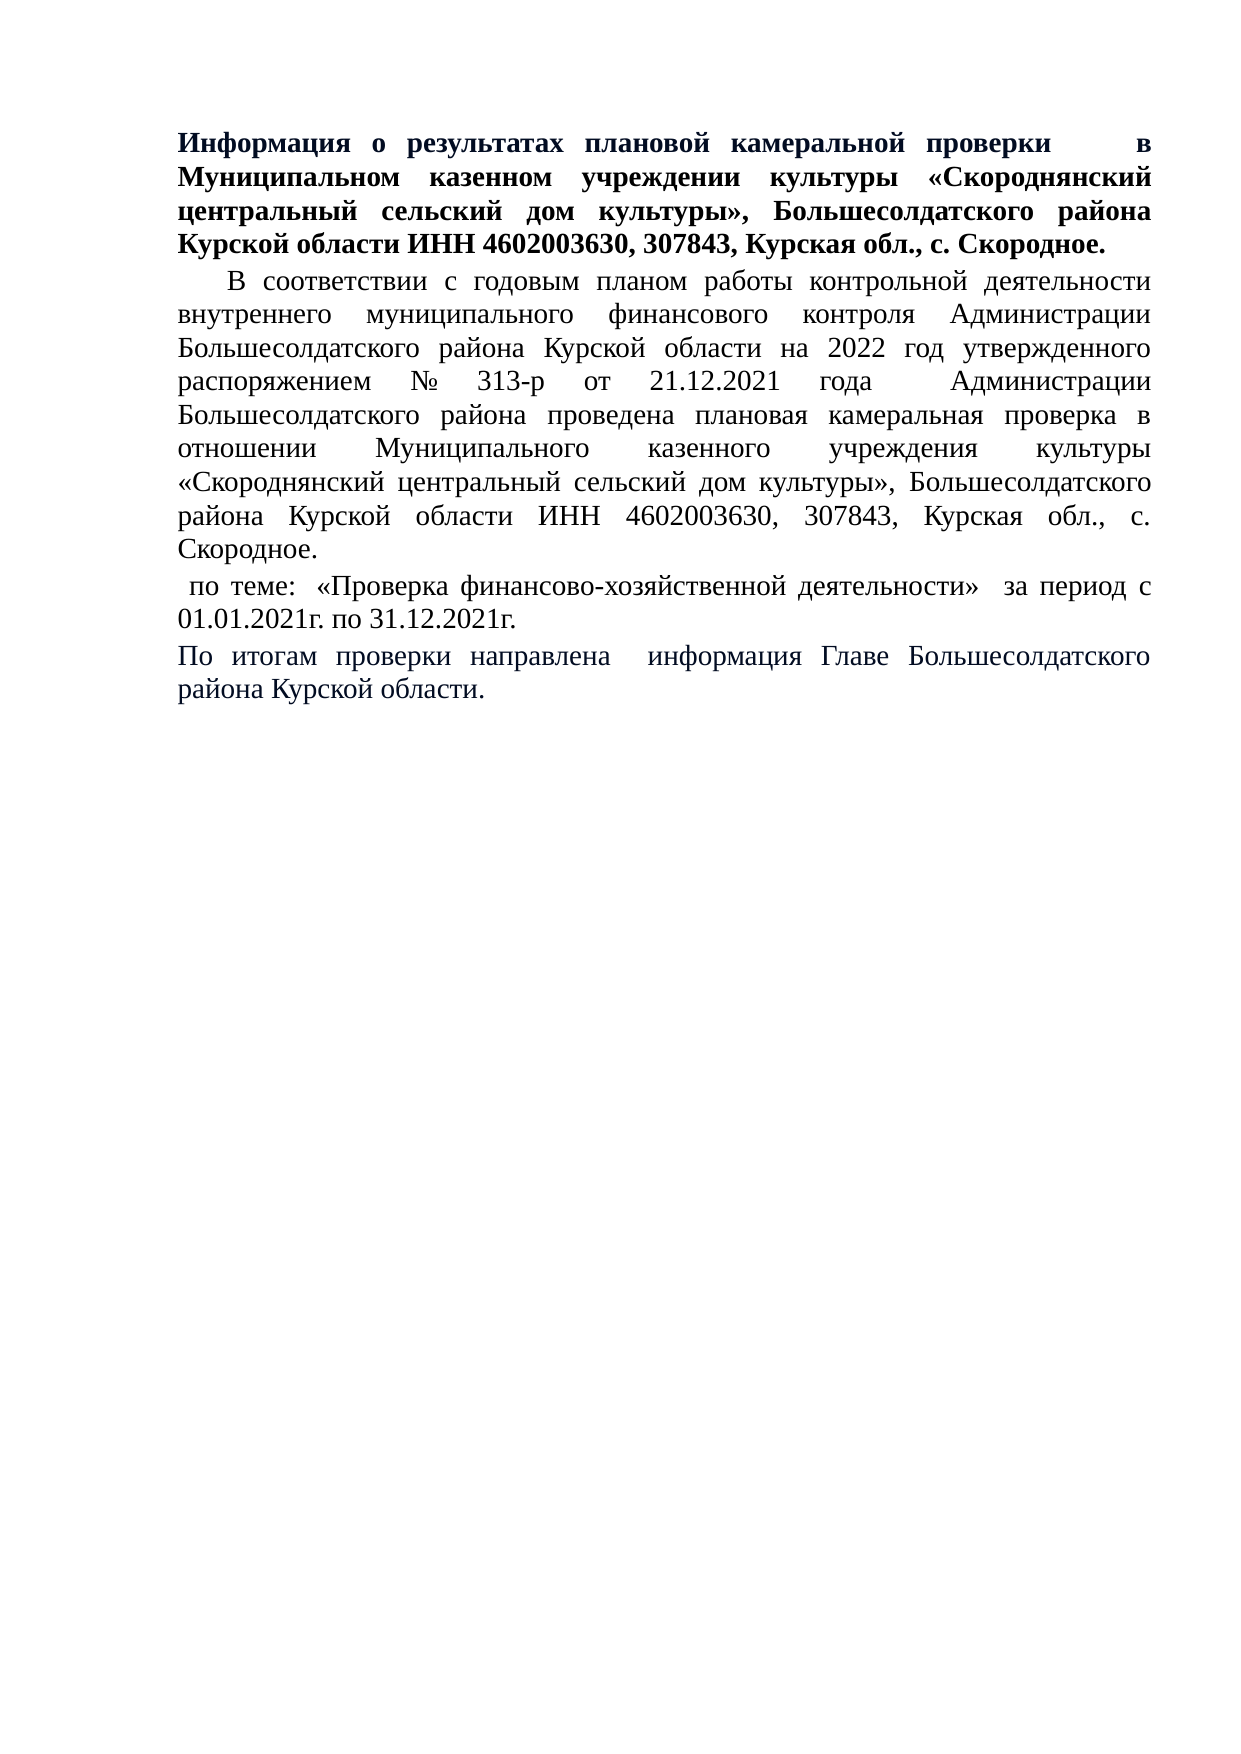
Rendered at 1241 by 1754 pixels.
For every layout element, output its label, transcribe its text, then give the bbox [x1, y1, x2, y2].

text Информация о результатах плановой камеральной проверки в Муниципальном казенном учреждении культуры «Скороднянский центральный сельский дом культуры», Большесолдатского района Курской области ИНН 4602003630, 307843, Курская обл., с. Скородное. [177, 121, 1152, 260]
text В соответствии с годовым планом работы контрольной деятельности внутреннего муниципального финансового контроля Администрации Большесолдатского района Курской области на 2022 год утвержденного распоряжением № 313-р от 21.12.2021 года Администрации Большесолдатского района проведена плановая камеральная проверка в отношении Муниципального казенного учреждения культуры «Скороднянский центральный сельский дом культуры», Большесолдатского района Курской области ИНН 4602003630, 307843, Курская обл., с. Скородное. [177, 263, 1152, 565]
text по теме: «Проверка финансово-хозяйственной деятельности» за период с 01.01.2021г. по 31.12.2021г. [177, 568, 1152, 635]
text По итогам проверки направлена информация Главе Большесолдатского района Курской области. [177, 638, 1152, 705]
